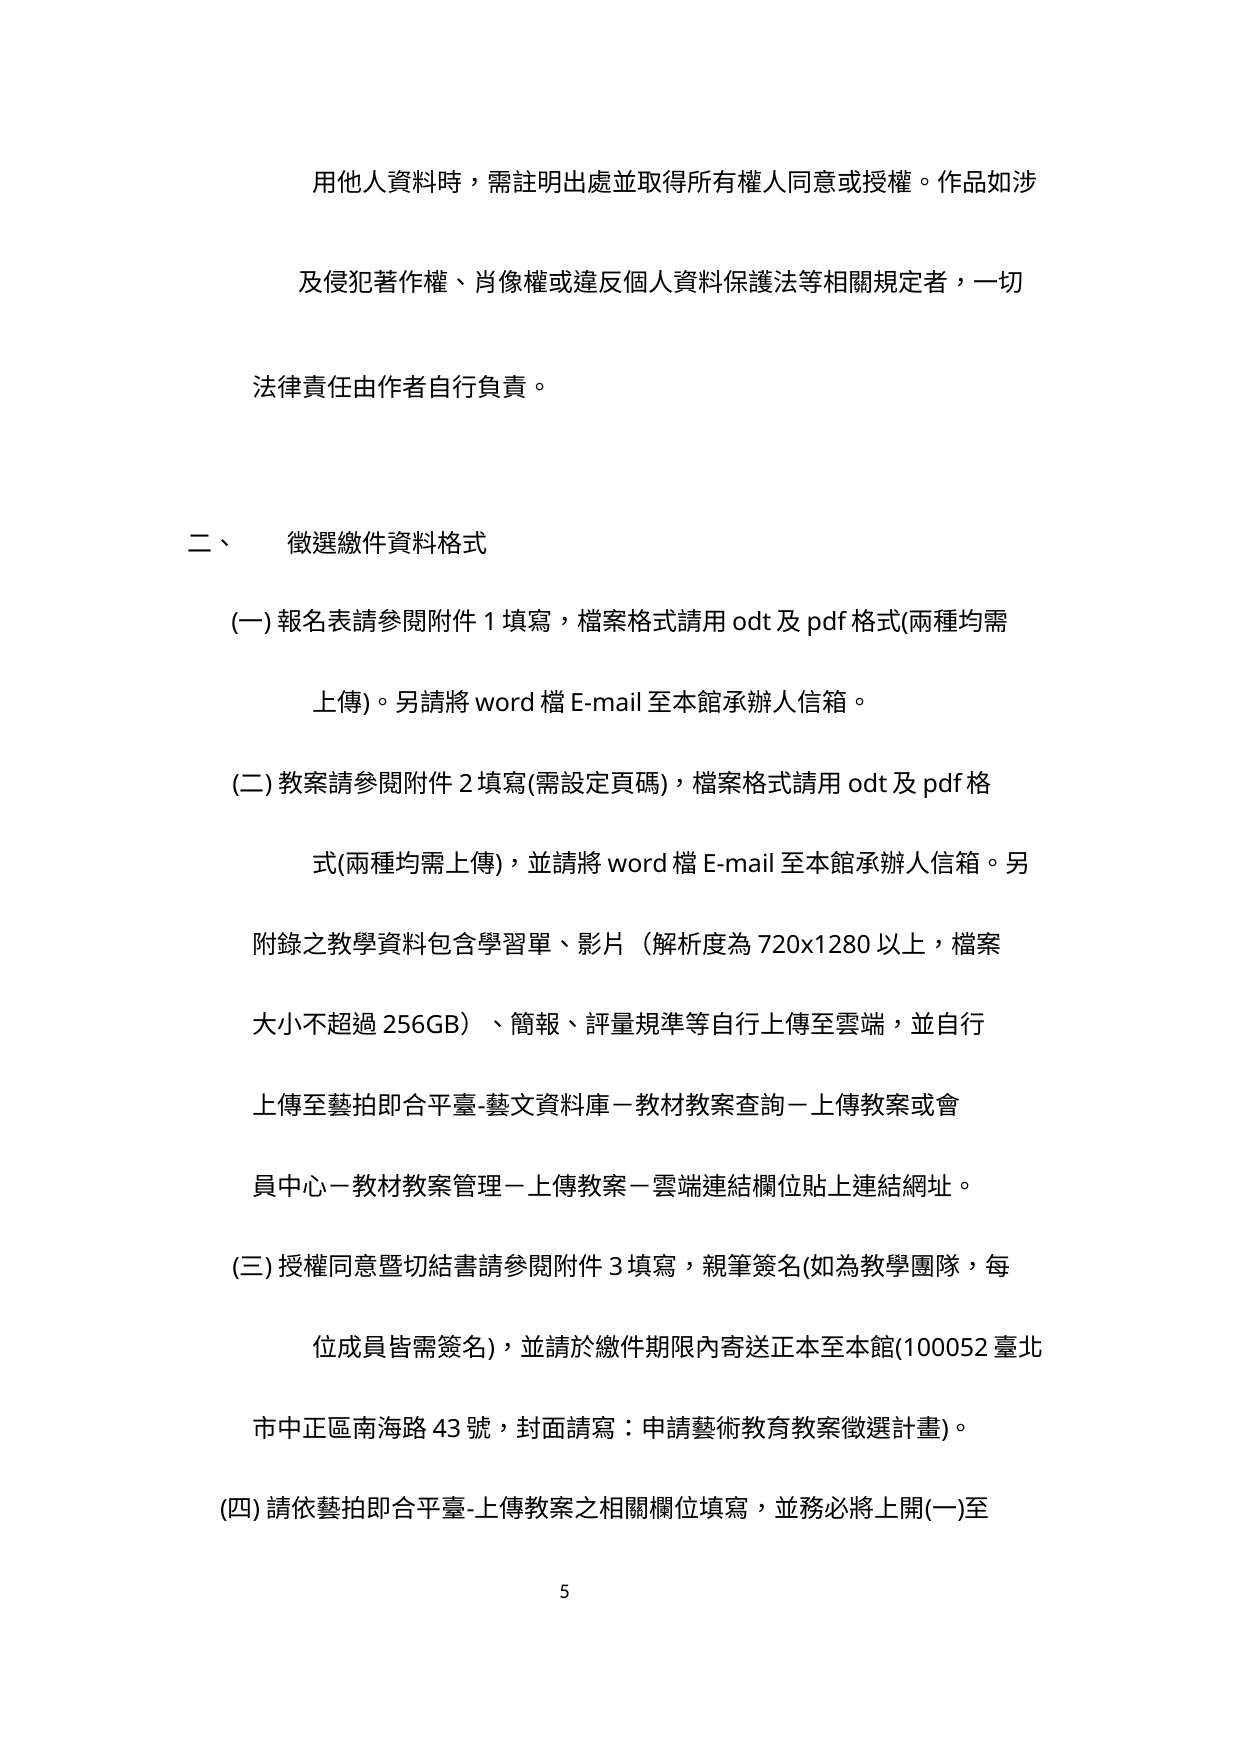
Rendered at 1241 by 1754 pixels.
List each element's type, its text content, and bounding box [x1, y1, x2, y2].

text 用他人資料時，需註明出處並取得所有權人同意或授權。作品如涉 [187, 162, 1053, 198]
text (一) 報名表請參閱附件1填寫，檔案格式請用odt及pdf格式(兩種均需 [187, 578, 1053, 641]
text 位成員皆需簽名)，並請於繳件期限內寄送正本至本館(100052臺北 [187, 1304, 1053, 1366]
text 員中心－教材教案管理－上傳教案－雲端連結欄位貼上連結網址。 [187, 1143, 1053, 1205]
text 及侵犯著作權、肖像權或違反個人資料保護法等相關規定者，一切 [187, 262, 1053, 298]
text 式(兩種均需上傳)，並請將word檔E-mail至本館承辦人信箱。另 [187, 820, 1053, 883]
text 二、 徵選繳件資料格式 [187, 524, 1053, 560]
text 法律責任由作者自行負責。 [187, 367, 1053, 404]
text 上傳至藝拍即合平臺-藝文資料庫－教材教案查詢－上傳教案或會 [187, 1062, 1053, 1124]
text (二) 教案請參閱附件2填寫(需設定頁碼)，檔案格式請用odt及pdf格 [187, 739, 1053, 802]
text 上傳)。另請將word檔E-mail至本館承辦人信箱。 [187, 659, 1053, 721]
text 市中正區南海路43號，封面請寫：申請藝術教育教案徵選計畫)。 [187, 1384, 1053, 1447]
text (三) 授權同意暨切結書請參閱附件3填寫，親筆簽名(如為教學團隊，每 [187, 1223, 1053, 1286]
text (四) 請依藝拍即合平臺-上傳教案之相關欄位填寫，並務必將上開(一)至 [187, 1465, 1053, 1528]
text 附錄之教學資料包含學習單、影片（解析度為720x1280以上，檔案 [187, 901, 1053, 963]
text 大小不超過256GB）、簡報、評量規準等自行上傳至雲端，並自行 [187, 981, 1053, 1044]
